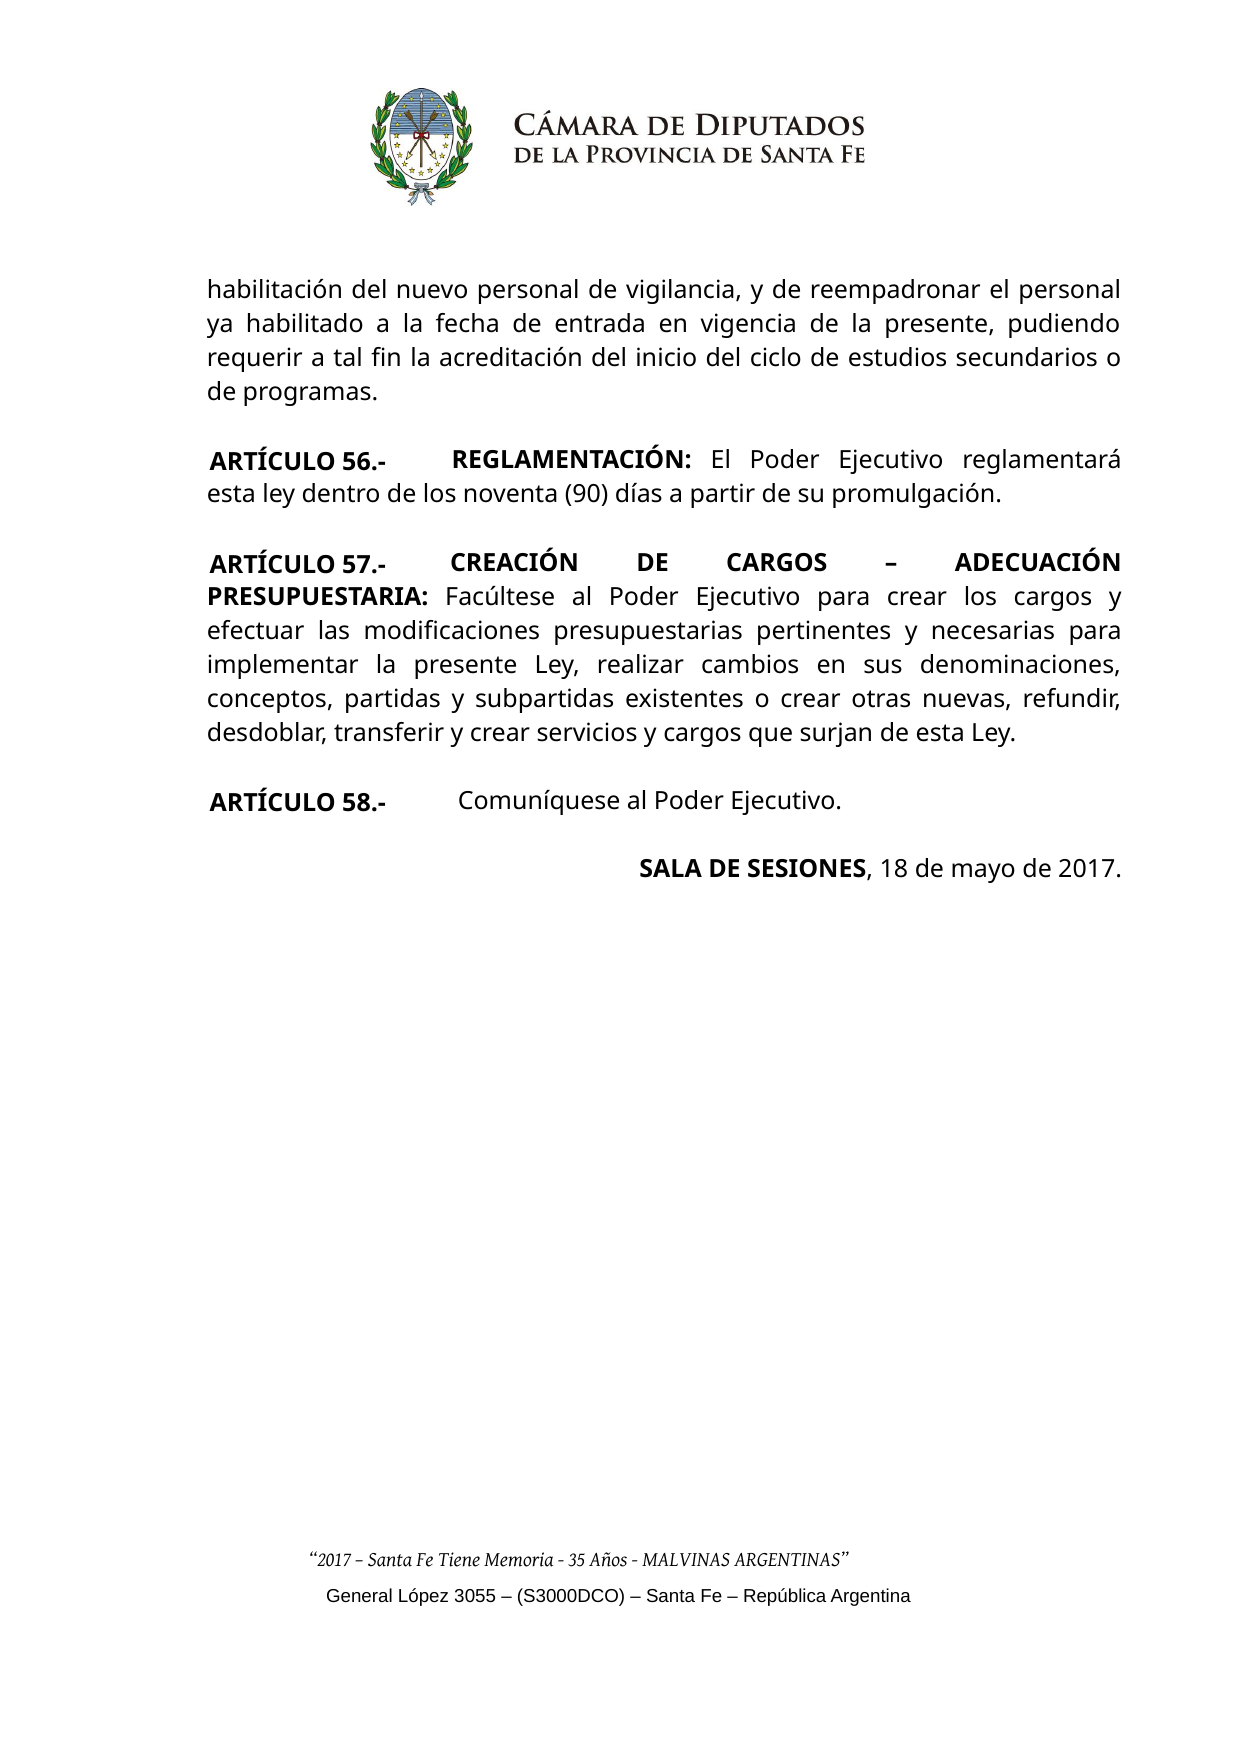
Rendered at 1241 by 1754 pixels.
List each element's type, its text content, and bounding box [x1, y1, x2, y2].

text SALA DE SESIONES, 18 de mayo de 2017. [207, 851, 1122, 885]
text Comuníquese al Poder Ejecutivo. [207, 783, 1122, 817]
text ARTÍCULO 58.- [209, 785, 443, 812]
text ARTÍCULO 56.- [209, 444, 437, 471]
text REGLAMENTACIÓN: El Poder Ejecutivo reglamentará esta ley dentro de los noventa (90) días a partir de su promulgación. [207, 442, 1122, 510]
text CREACIÓN DE CARGOS – ADECUACIÓN PRESUPUESTARIA: Facúltese al Poder Ejecutivo para crear los cargos y efectuar las modiﬁcaciones presupuestarias pertinentes y necesarias para implementar la presente Ley, realizar cambios en sus denominaciones, conceptos, partidas y subpartidas existentes o crear otras nuevas, refundir, desdoblar, transferir y crear servicios y cargos que surjan de esta Ley. [207, 544, 1122, 748]
text ARTÍCULO 57.- [209, 547, 435, 574]
text habilitación del nuevo personal de vigilancia, y de reempadronar el personal ya habilitado a la fecha de entrada en vigencia de la presente, pudiendo requerir a tal ﬁn la acreditación del inicio del ciclo de estudios secundarios o de programas. [207, 272, 1122, 408]
picture [370, 88, 865, 210]
